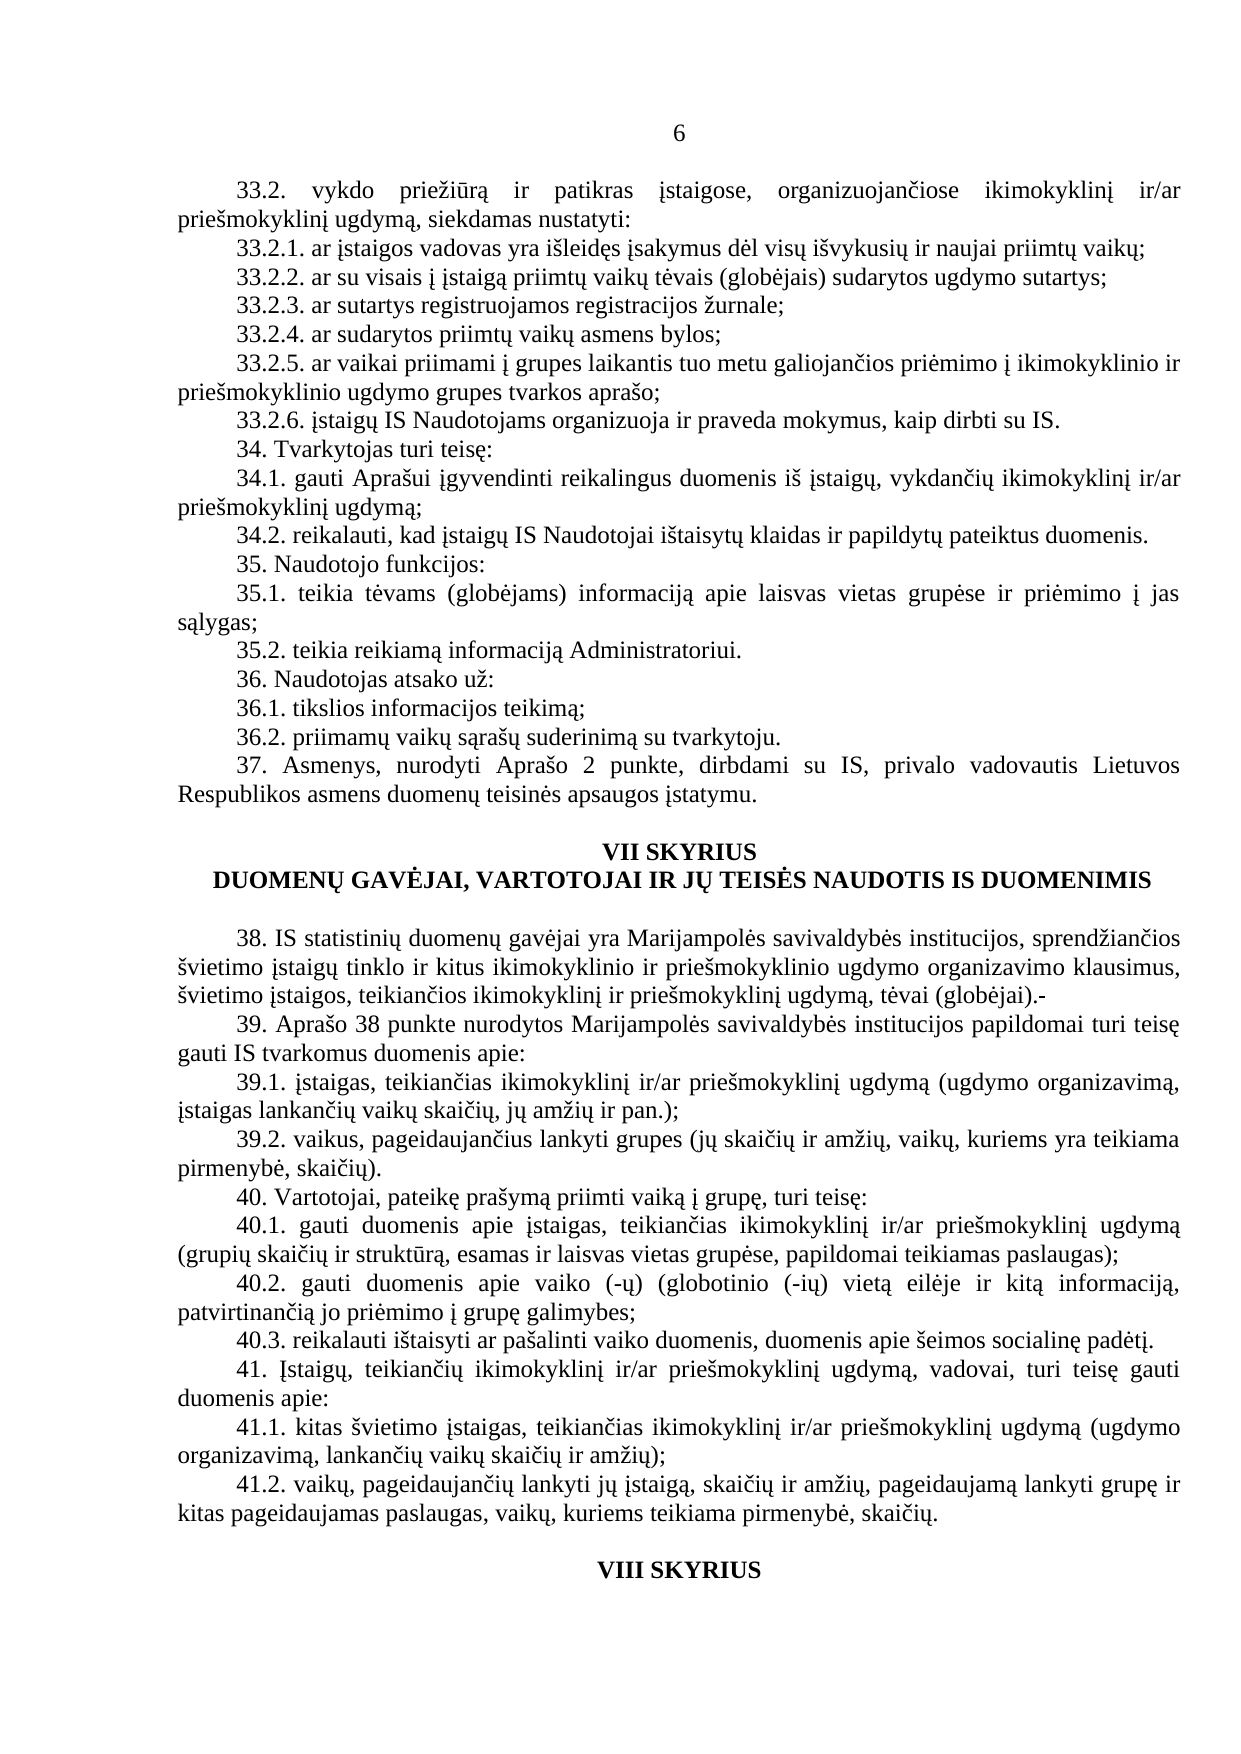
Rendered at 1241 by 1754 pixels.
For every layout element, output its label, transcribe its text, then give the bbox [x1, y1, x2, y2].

text 36.2. priimamų vaikų sąrašų suderinimą su tvarkytoju. [177, 722, 1181, 751]
text 33.2.6. įstaigų IS Naudotojams organizuoja ir praveda mokymus, kaip dirbti su IS. [177, 406, 1181, 434]
text 36.1. tikslios informacijos teikimą; [177, 693, 1181, 722]
text 40.2. gauti duomenis apie vaiko (-ų) (globotinio (-ių) vietą eilėje ir kitą informaciją, patvirtinančią jo priėmimo į grupę galimybes; [177, 1268, 1181, 1326]
text 34. Tvarkytojas turi teisę: [177, 434, 1181, 463]
text 41.1. kitas švietimo įstaigas, teikiančias ikimokyklinį ir/ar priešmokyklinį ugdymą (ugdymo organizavimą, lankančių vaikų skaičių ir amžių); [177, 1412, 1181, 1469]
text 41. Įstaigų, teikiančių ikimokyklinį ir/ar priešmokyklinį ugdymą, vadovai, turi teisę gauti duomenis apie: [177, 1354, 1181, 1412]
text 39. Aprašo 38 punkte nurodytos Marijampolės savivaldybės institucijos papildomai turi teisę gauti IS tvarkomus duomenis apie: [177, 1009, 1181, 1067]
text 35.2. teikia reikiamą informaciją Administratoriui. [177, 636, 1181, 664]
text 33.2.4. ar sudarytos priimtų vaikų asmens bylos; [177, 319, 1181, 348]
text 35. Naudotojo funkcijos: [177, 549, 1181, 578]
text 39.1. įstaigas, teikiančias ikimokyklinį ir/ar priešmokyklinį ugdymą (ugdymo organizavimą, įstaigas lankančių vaikų skaičių, jų amžių ir pan.); [177, 1067, 1181, 1124]
text 33.2.5. ar vaikai priimami į grupes laikantis tuo metu galiojančios priėmimo į ikimokyklinio ir priešmokyklinio ugdymo grupes tvarkos aprašo; [177, 348, 1181, 406]
text 40.1. gauti duomenis apie įstaigas, teikiančias ikimokyklinį ir/ar priešmokyklinį ugdymą (grupių skaičių ir struktūrą, esamas ir laisvas vietas grupėse, papildomai teikiamas paslaugas); [177, 1211, 1181, 1268]
text 40.3. reikalauti ištaisyti ar pašalinti vaiko duomenis, duomenis apie šeimos socialinę padėtį. [177, 1326, 1181, 1354]
text 34.2. reikalauti, kad įstaigų IS Naudotojai ištaisytų klaidas ir papildytų pateiktus duomenis. [177, 521, 1181, 549]
text 39.2. vaikus, pageidaujančius lankyti grupes (jų skaičių ir amžių, vaikų, kuriems yra teikiama pirmenybė, skaičių). [177, 1124, 1181, 1182]
text 37. Asmenys, nurodyti Aprašo 2 punkte, dirbdami su IS, privalo vadovautis Lietuvos Respublikos asmens duomenų teisinės apsaugos įstatymu. [177, 751, 1181, 808]
text 33.2. vykdo priežiūrą ir patikras įstaigose, organizuojančiose ikimokyklinį ir/ar priešmokyklinį ugdymą, siekdamas nustatyti: [177, 176, 1181, 233]
text 34.1. gauti Aprašui įgyvendinti reikalingus duomenis iš įstaigų, vykdančių ikimokyklinį ir/ar priešmokyklinį ugdymą; [177, 463, 1181, 521]
text 33.2.2. ar su visais į įstaigą priimtų vaikų tėvais (globėjais) sudarytos ugdymo sutartys; [177, 262, 1181, 291]
text 41.2. vaikų, pageidaujančių lankyti jų įstaigą, skaičių ir amžių, pageidaujamą lankyti grupę ir kitas pageidaujamas paslaugas, vaikų, kuriems teikiama pirmenybė, skaičių. [177, 1469, 1181, 1527]
text 35.1. teikia tėvams (globėjams) informaciją apie laisvas vietas grupėse ir priėmimo į jas sąlygas; [177, 578, 1181, 636]
text 38. IS statistinių duomenų gavėjai yra Marijampolės savivaldybės institucijos, sprendžiančios švietimo įstaigų tinklo ir kitus ikimokyklinio ir priešmokyklinio ugdymo organizavimo klausimus, švietimo įstaigos, teikiančios ikimokyklinį ir priešmokyklinį ugdymą, tėvai (globėjai). [177, 923, 1181, 1009]
text 33.2.1. ar įstaigos vadovas yra išleidęs įsakymus dėl visų išvykusių ir naujai priimtų vaikų; [177, 233, 1181, 262]
text 36. Naudotojas atsako už: [177, 664, 1181, 693]
text DUOMENŲ GAVĖJAI, VARTOTOJAI IR JŲ TEISĖS NAUDOTIS IS DUOMENIMIS [177, 866, 1181, 894]
text 33.2.3. ar sutartys registruojamos registracijos žurnale; [177, 291, 1181, 319]
text ViI SKYRIUS [177, 837, 1181, 866]
text VIII SKYRIUS [177, 1556, 1181, 1584]
text 40. Vartotojai, pateikę prašymą priimti vaiką į grupę, turi teisę: [177, 1182, 1181, 1211]
